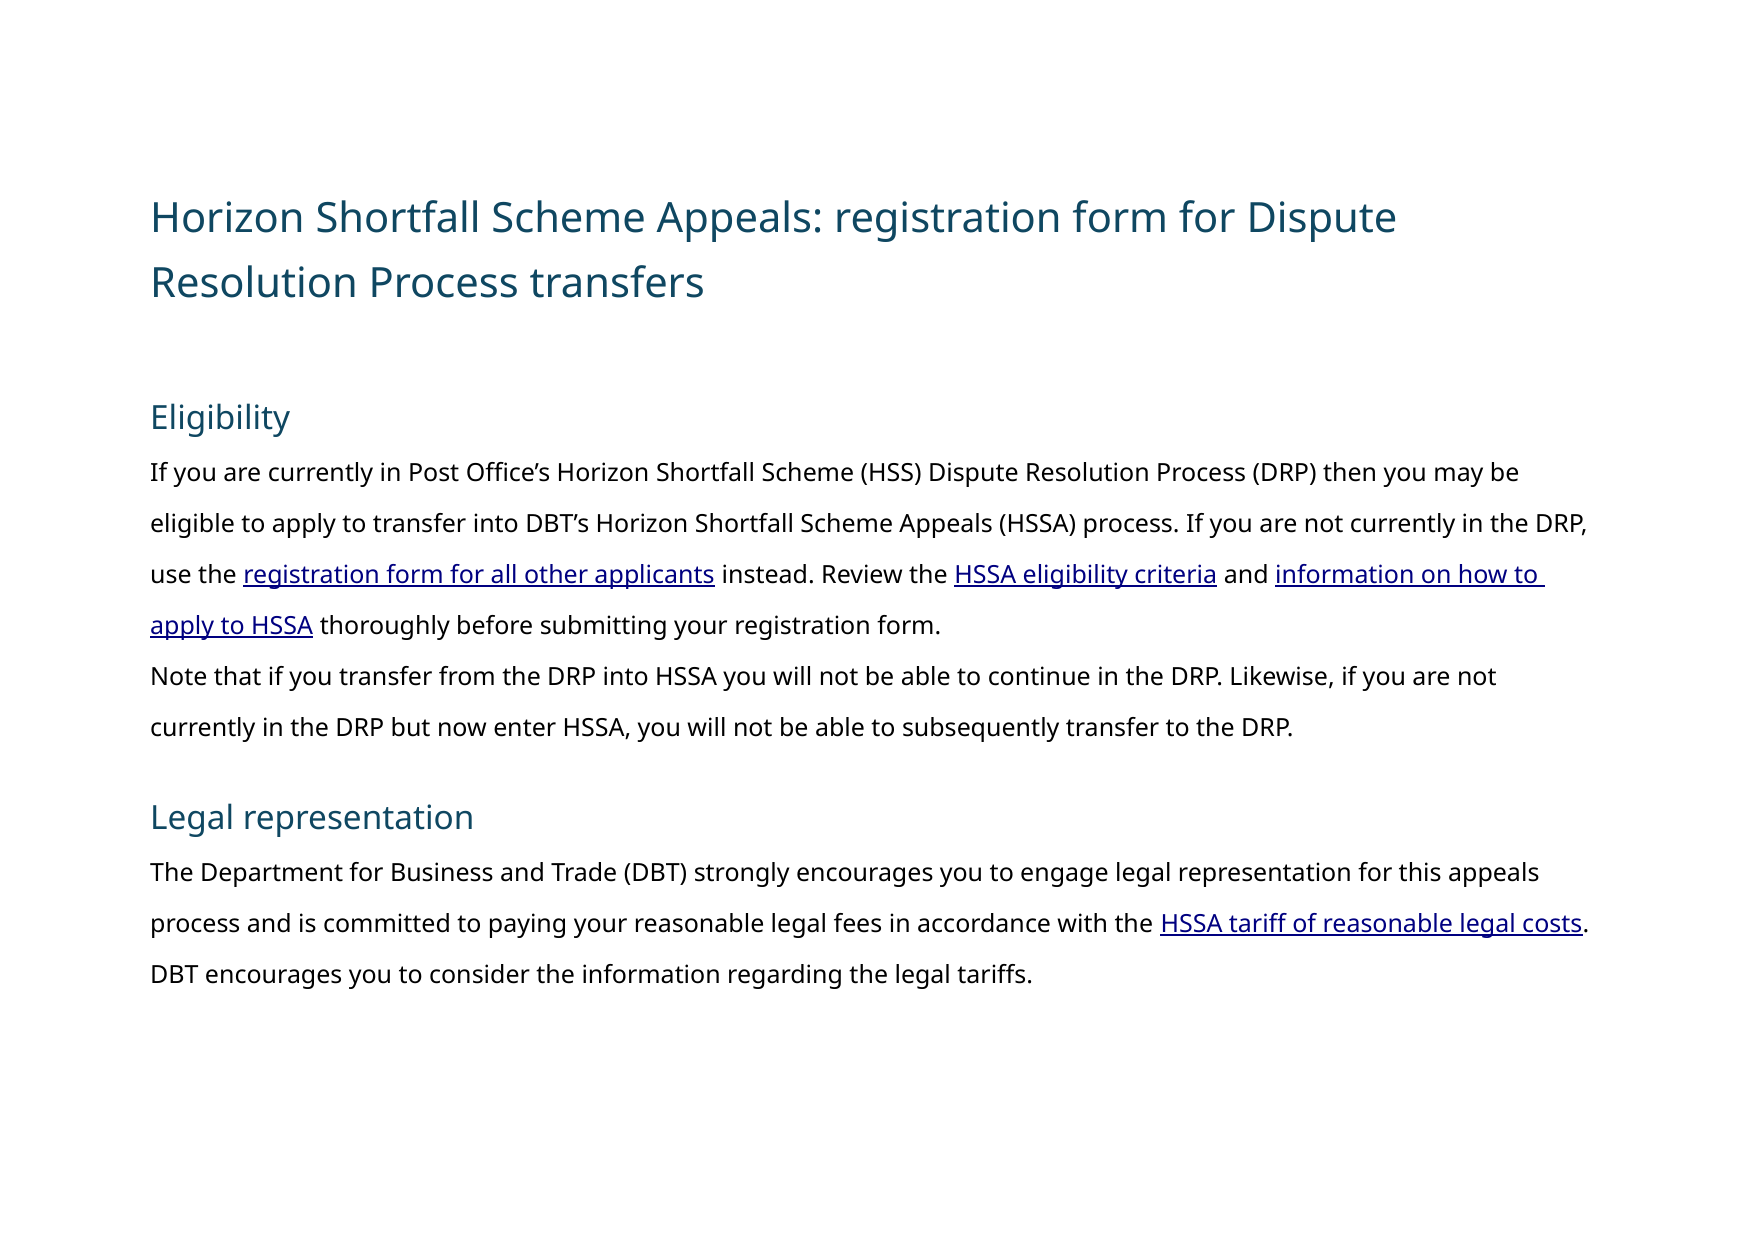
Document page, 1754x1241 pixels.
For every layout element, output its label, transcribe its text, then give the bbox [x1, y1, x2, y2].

subtitle Legal representation [150, 794, 1604, 839]
text The Department for Business and Trade (DBT) strongly encourages you to engage legal representation for this appeals process and is committed to paying your reasonable legal fees in accordance with the HSSA tariff of reasonable legal costs. DBT encourages you to consider the information regarding the legal tariffs. [150, 854, 1604, 991]
subtitle Horizon Shortfall Scheme Appeals: registration form for Dispute Resolution Process transfers [150, 187, 1604, 309]
text If you are currently in Post Office’s Horizon Shortfall Scheme (HSS) Dispute Resolution Process (DRP) then you may be eligible to apply to transfer into DBT’s Horizon Shortfall Scheme Appeals (HSSA) process. If you are not currently in the DRP, use the registration form for all other applicants instead. Review the HSSA eligibility criteria and information on how to apply to HSSA thoroughly before submitting your registration form. Note that if you transfer from the DRP into HSSA you will not be able to continue in the DRP. Likewise, if you are not currently in the DRP but now enter HSSA, you will not be able to subsequently transfer to the DRP. [150, 454, 1604, 744]
subtitle Eligibility [150, 394, 1604, 439]
